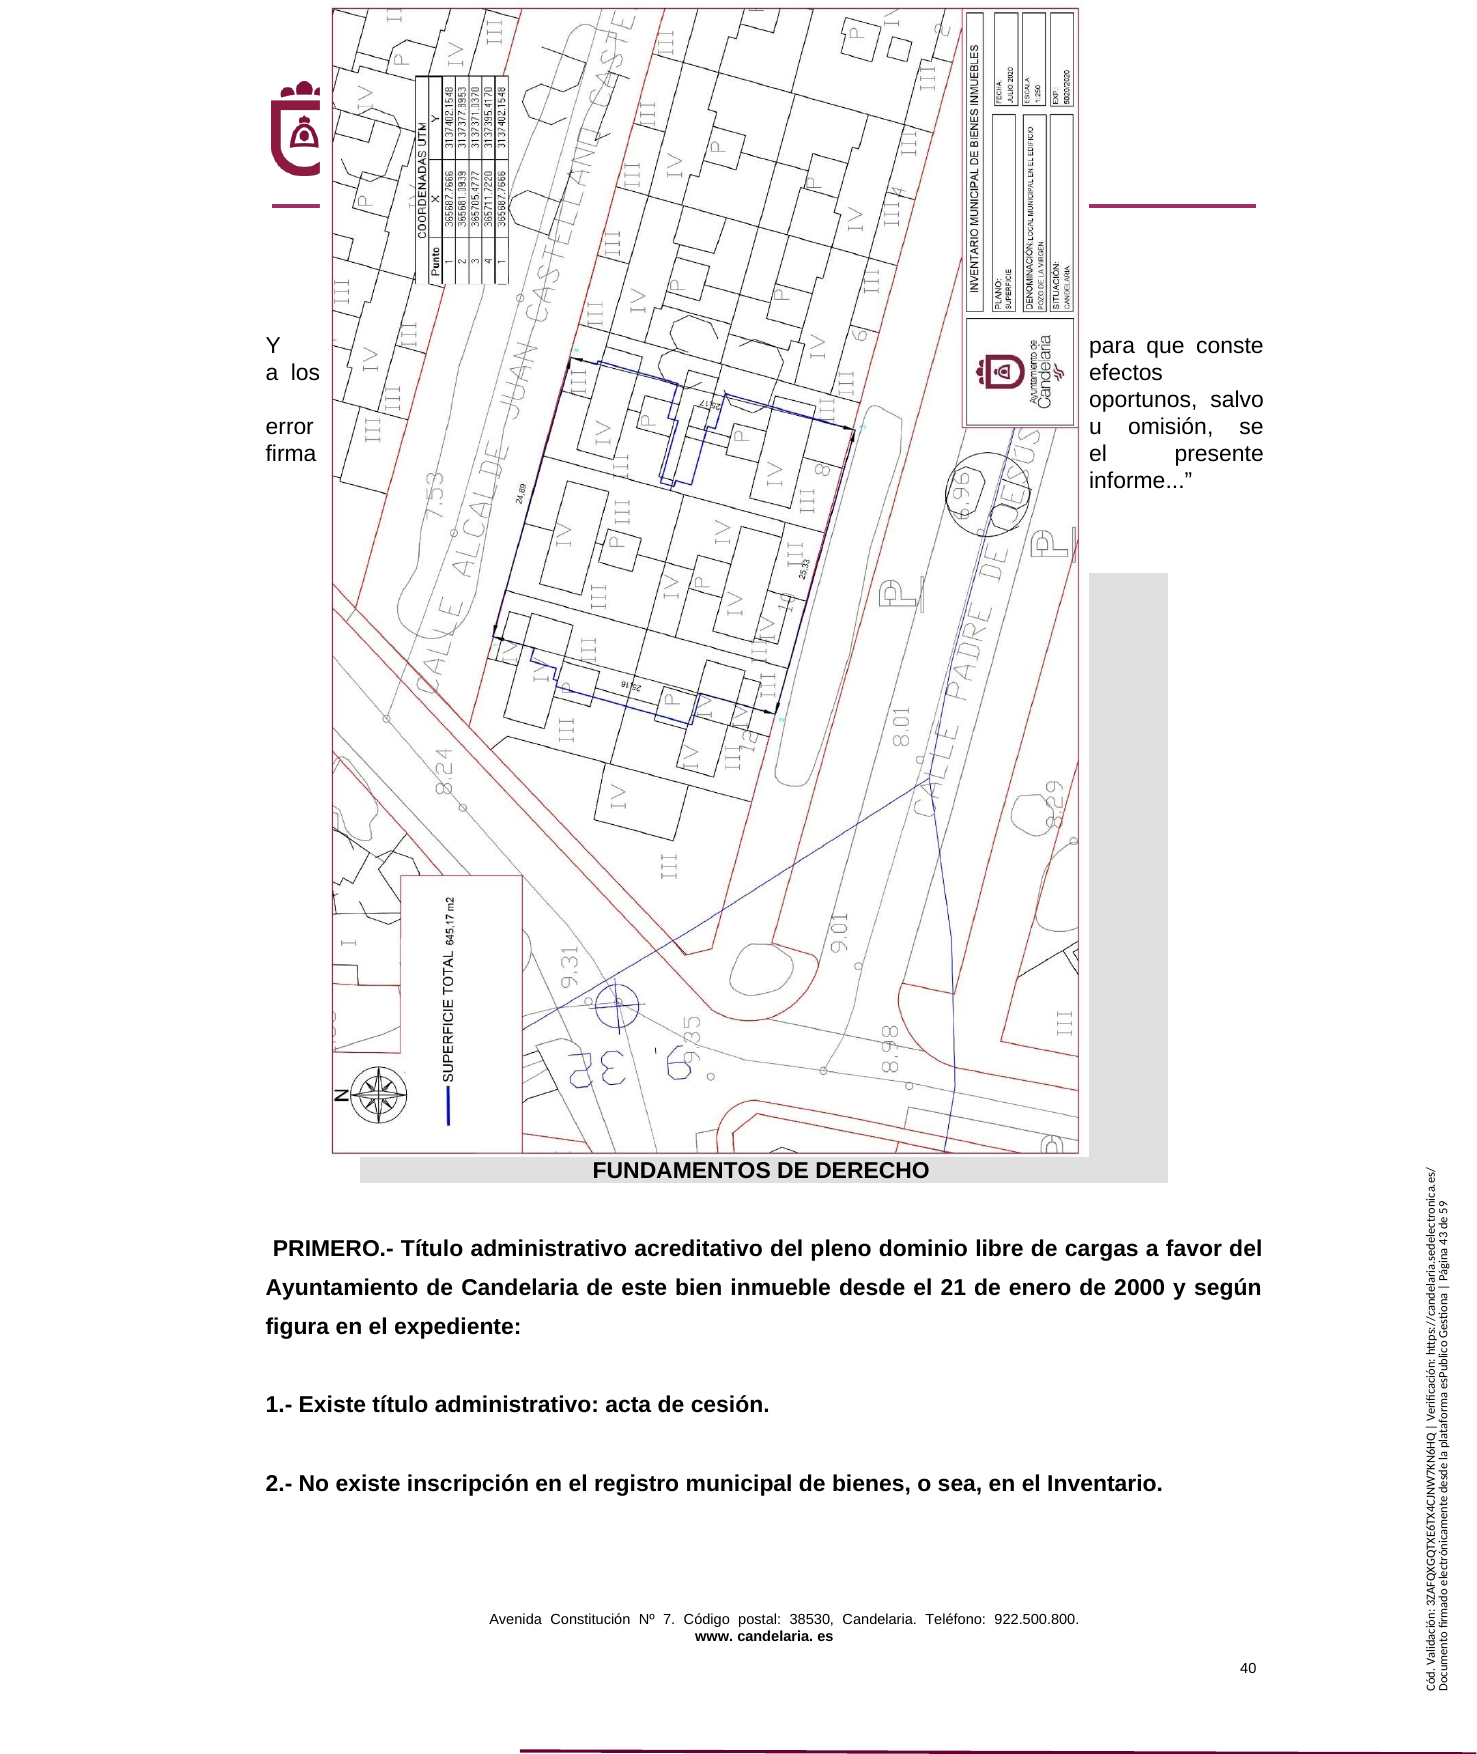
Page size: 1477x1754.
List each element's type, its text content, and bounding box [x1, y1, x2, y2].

text Y para que conste a los efectos oportunos, salvo error u omisión, se firma el presente informe...” [1089, 332, 1263, 494]
subtitle FUNDAMENTOS DE DERECHO [360, 573, 1168, 1183]
text 2.- No existe inscripción en el registro municipal de bienes, o sea, en el Inventario. [265, 1469, 1263, 1496]
text Y para que conste a los efectos oportunos, salvo error u omisión, se firma el presente informe...” [265, 332, 319, 494]
text PRIMERO.- Título administrativo acreditativo del pleno dominio libre de cargas a favor del Ayuntamiento de Candelaria de este bien inmueble desde el 21 de enero de 2000 y según figura en el expediente: [265, 1235, 1263, 1339]
text 1.- Existe título administrativo: acta de cesión. [265, 1391, 1263, 1417]
